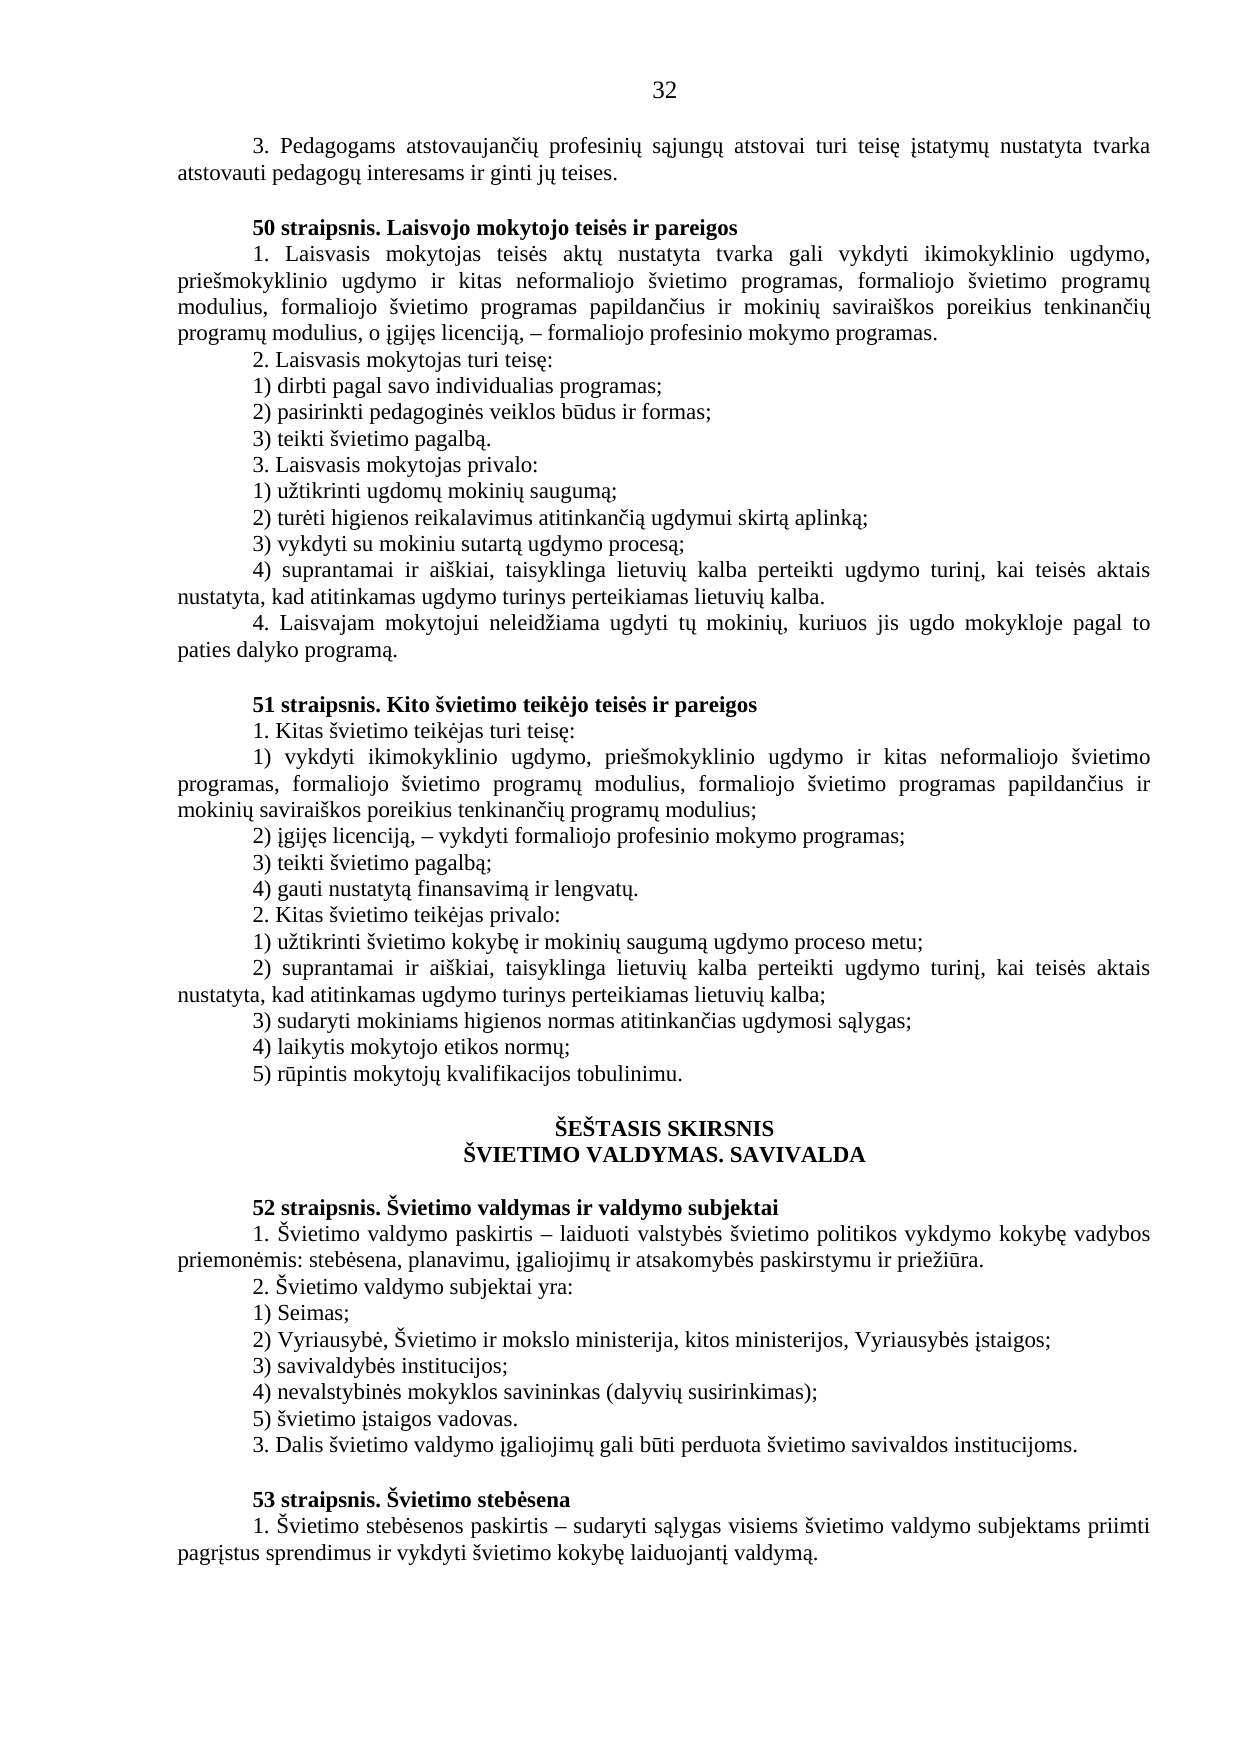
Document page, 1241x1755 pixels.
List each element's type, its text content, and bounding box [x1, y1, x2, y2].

text 4) laikytis mokytojo etikos normų; [177, 1033, 1152, 1060]
text 1) užtikrinti ugdomų mokinių saugumą; [177, 477, 1152, 504]
text 2) suprantamai ir aiškiai, taisyklinga lietuvių kalba perteikti ugdymo turinį, kai teisės aktais nustatyta, kad atitinkamas ugdymo turinys perteikiamas lietuvių kalba; [177, 954, 1152, 1007]
text 5) švietimo įstaigos vadovas. [177, 1405, 1152, 1431]
text 5) rūpintis mokytojų kvalifikacijos tobulinimu. [177, 1060, 1152, 1086]
text 2. Švietimo valdymo subjektai yra: [177, 1273, 1152, 1299]
text 2) pasirinkti pedagoginės veiklos būdus ir formas; [177, 398, 1152, 425]
text 3) teikti švietimo pagalbą; [177, 849, 1152, 875]
text 1. Švietimo stebėsenos paskirtis – sudaryti sąlygas visiems švietimo valdymo subjektams priimti pagrįstus sprendimus ir vykdyti švietimo kokybę laiduojantį valdymą. [177, 1512, 1152, 1565]
text 1. Kitas švietimo teikėjas turi teisę: [177, 717, 1152, 743]
text 3) sudaryti mokiniams higienos normas atitinkančias ugdymosi sąlygas; [177, 1007, 1152, 1033]
text 52 straipsnis. Švietimo valdymas ir valdymo subjektai [177, 1194, 1152, 1220]
text 1. Švietimo valdymo paskirtis – laiduoti valstybės švietimo politikos vykdymo kokybę vadybos priemonėmis: stebėsena, planavimu, įgaliojimų ir atsakomybės paskirstymu ir priežiūra. [177, 1220, 1152, 1273]
text 4) suprantamai ir aiškiai, taisyklinga lietuvių kalba perteikti ugdymo turinį, kai teisės aktais nustatyta, kad atitinkamas ugdymo turinys perteikiamas lietuvių kalba. [177, 557, 1152, 609]
text 2) Vyriausybė, Švietimo ir mokslo ministerija, kitos ministerijos, Vyriausybės įstaigos; [177, 1326, 1152, 1352]
text 3) teikti švietimo pagalbą. [177, 425, 1152, 451]
text 50 straipsnis. Laisvojo mokytojo teisės ir pareigos [177, 214, 1152, 240]
text 4) nevalstybinės mokyklos savininkas (dalyvių susirinkimas); [177, 1378, 1152, 1405]
text 1) užtikrinti švietimo kokybę ir mokinių saugumą ugdymo proceso metu; [177, 928, 1152, 954]
text 2) turėti higienos reikalavimus atitinkančią ugdymui skirtą aplinką; [177, 504, 1152, 530]
text 4) gauti nustatytą finansavimą ir lengvatų. [177, 875, 1152, 902]
text 53 straipsnis. Švietimo stebėsena [177, 1486, 1152, 1512]
text 3) vykdyti su mokiniu sutartą ugdymo procesą; [177, 530, 1152, 557]
text 4. Laisvajam mokytojui neleidžiama ugdyti tų mokinių, kuriuos jis ugdo mokykloje pagal to paties dalyko programą. [177, 609, 1152, 662]
text 2) įgijęs licenciją, – vykdyti formaliojo profesinio mokymo programas; [177, 822, 1152, 849]
text 2. Kitas švietimo teikėjas privalo: [177, 902, 1152, 928]
text 3. Pedagogams atstovaujančių profesinių sąjungų atstovai turi teisę įstatymų nustatyta tvarka atstovauti pedagogų interesams ir ginti jų teises. [177, 132, 1152, 185]
text 3. Dalis švietimo valdymo įgaliojimų gali būti perduota švietimo savivaldos institucijoms. [177, 1431, 1152, 1457]
text 1. Laisvasis mokytojas teisės aktų nustatyta tvarka gali vykdyti ikimokyklinio ugdymo, priešmokyklinio ugdymo ir kitas neformaliojo švietimo programas, formaliojo švietimo programų modulius, formaliojo švietimo programas papildančius ir mokinių saviraiškos poreikius tenkinančių programų modulius, o įgijęs licenciją, – formaliojo profesinio mokymo programas. [177, 240, 1152, 346]
text ŠEŠTASIS SKIRSNIS [177, 1115, 1152, 1141]
text 51 straipsnis. Kito švietimo teikėjo teisės ir pareigos [177, 691, 1152, 717]
text 1) vykdyti ikimokyklinio ugdymo, priešmokyklinio ugdymo ir kitas neformaliojo švietimo programas, formaliojo švietimo programų modulius, formaliojo švietimo programas papildančius ir mokinių saviraiškos poreikius tenkinančių programų modulius; [177, 743, 1152, 822]
text 1) Seimas; [177, 1299, 1152, 1326]
text 3. Laisvasis mokytojas privalo: [177, 451, 1152, 477]
text 3) savivaldybės institucijos; [177, 1352, 1152, 1378]
text 2. Laisvasis mokytojas turi teisę: [177, 346, 1152, 372]
text 1) dirbti pagal savo individualias programas; [177, 372, 1152, 398]
text ŠVIETIMO VALDYMAS. SAVIVALDA [177, 1141, 1152, 1167]
